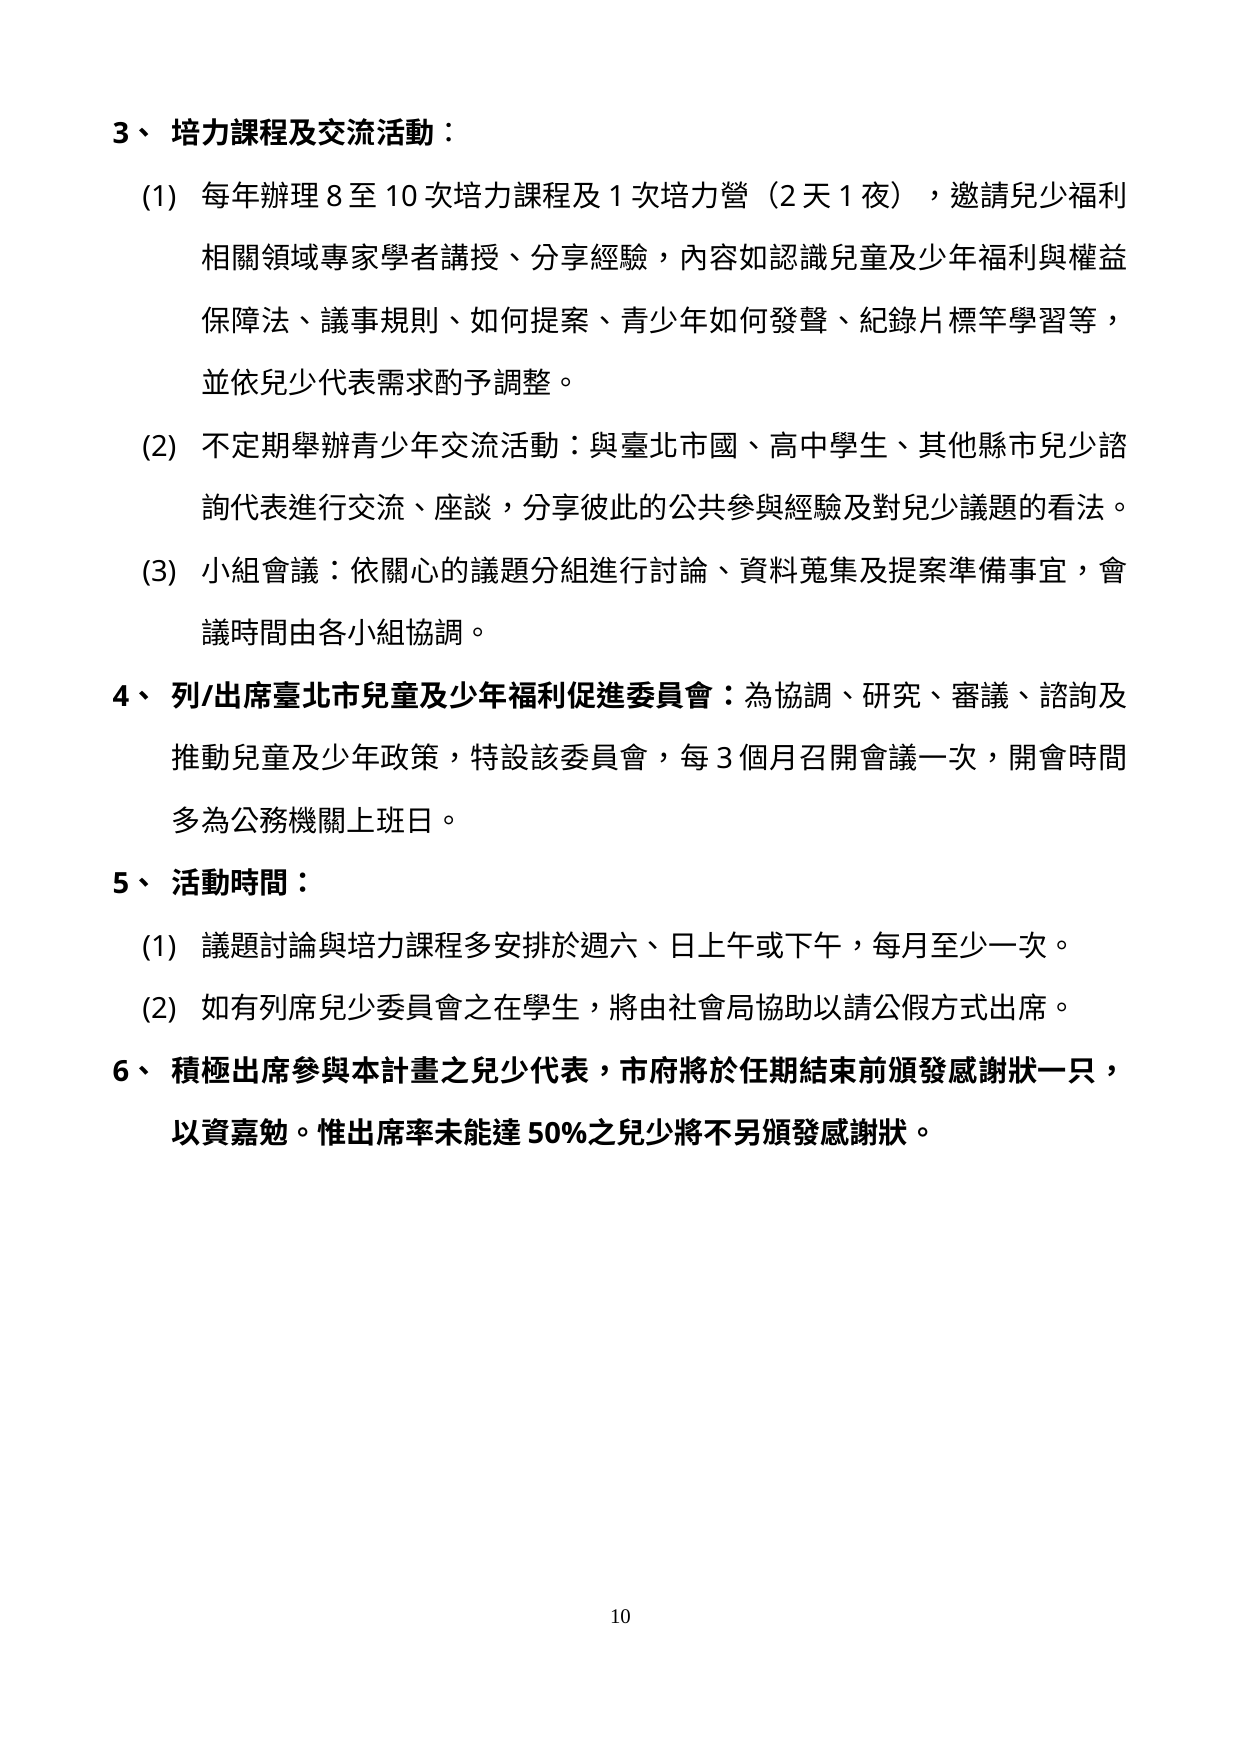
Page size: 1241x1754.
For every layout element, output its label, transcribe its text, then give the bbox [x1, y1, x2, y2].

list 活動時間： [112, 839, 1128, 902]
list 培力課程及交流活動： [112, 89, 1128, 152]
list 不定期舉辦青少年交流活動：與臺北市國、高中學生、其他縣市兒少諮詢代表進行交流、座談，分享彼此的公共參與經驗及對兒少議題的看法。 [142, 402, 1128, 527]
list 如有列席兒少委員會之在學生，將由社會局協助以請公假方式出席。 [142, 964, 1128, 1027]
list 積極出席參與本計畫之兒少代表，市府將於任期結束前頒發感謝狀一只，以資嘉勉。惟出席率未能達50%之兒少將不另頒發感謝狀。 [112, 1027, 1128, 1152]
list 議題討論與培力課程多安排於週六、日上午或下午，每月至少一次。 [142, 902, 1128, 964]
list 小組會議：依關心的議題分組進行討論、資料蒐集及提案準備事宜，會議時間由各小組協調。 [142, 527, 1128, 652]
list 每年辦理8至10次培力課程及1次培力營（2天1夜），邀請兒少福利相關領域專家學者講授、分享經驗，內容如認識兒童及少年福利與權益保障法、議事規則、如何提案、青少年如何發聲、紀錄片標竿學習等，並依兒少代表需求酌予調整。 [142, 152, 1128, 402]
list 列/出席臺北市兒童及少年福利促進委員會：為協調、研究、審議、諮詢及推動兒童及少年政策，特設該委員會，每3個月召開會議一次，開會時間多為公務機關上班日。 [112, 652, 1128, 839]
